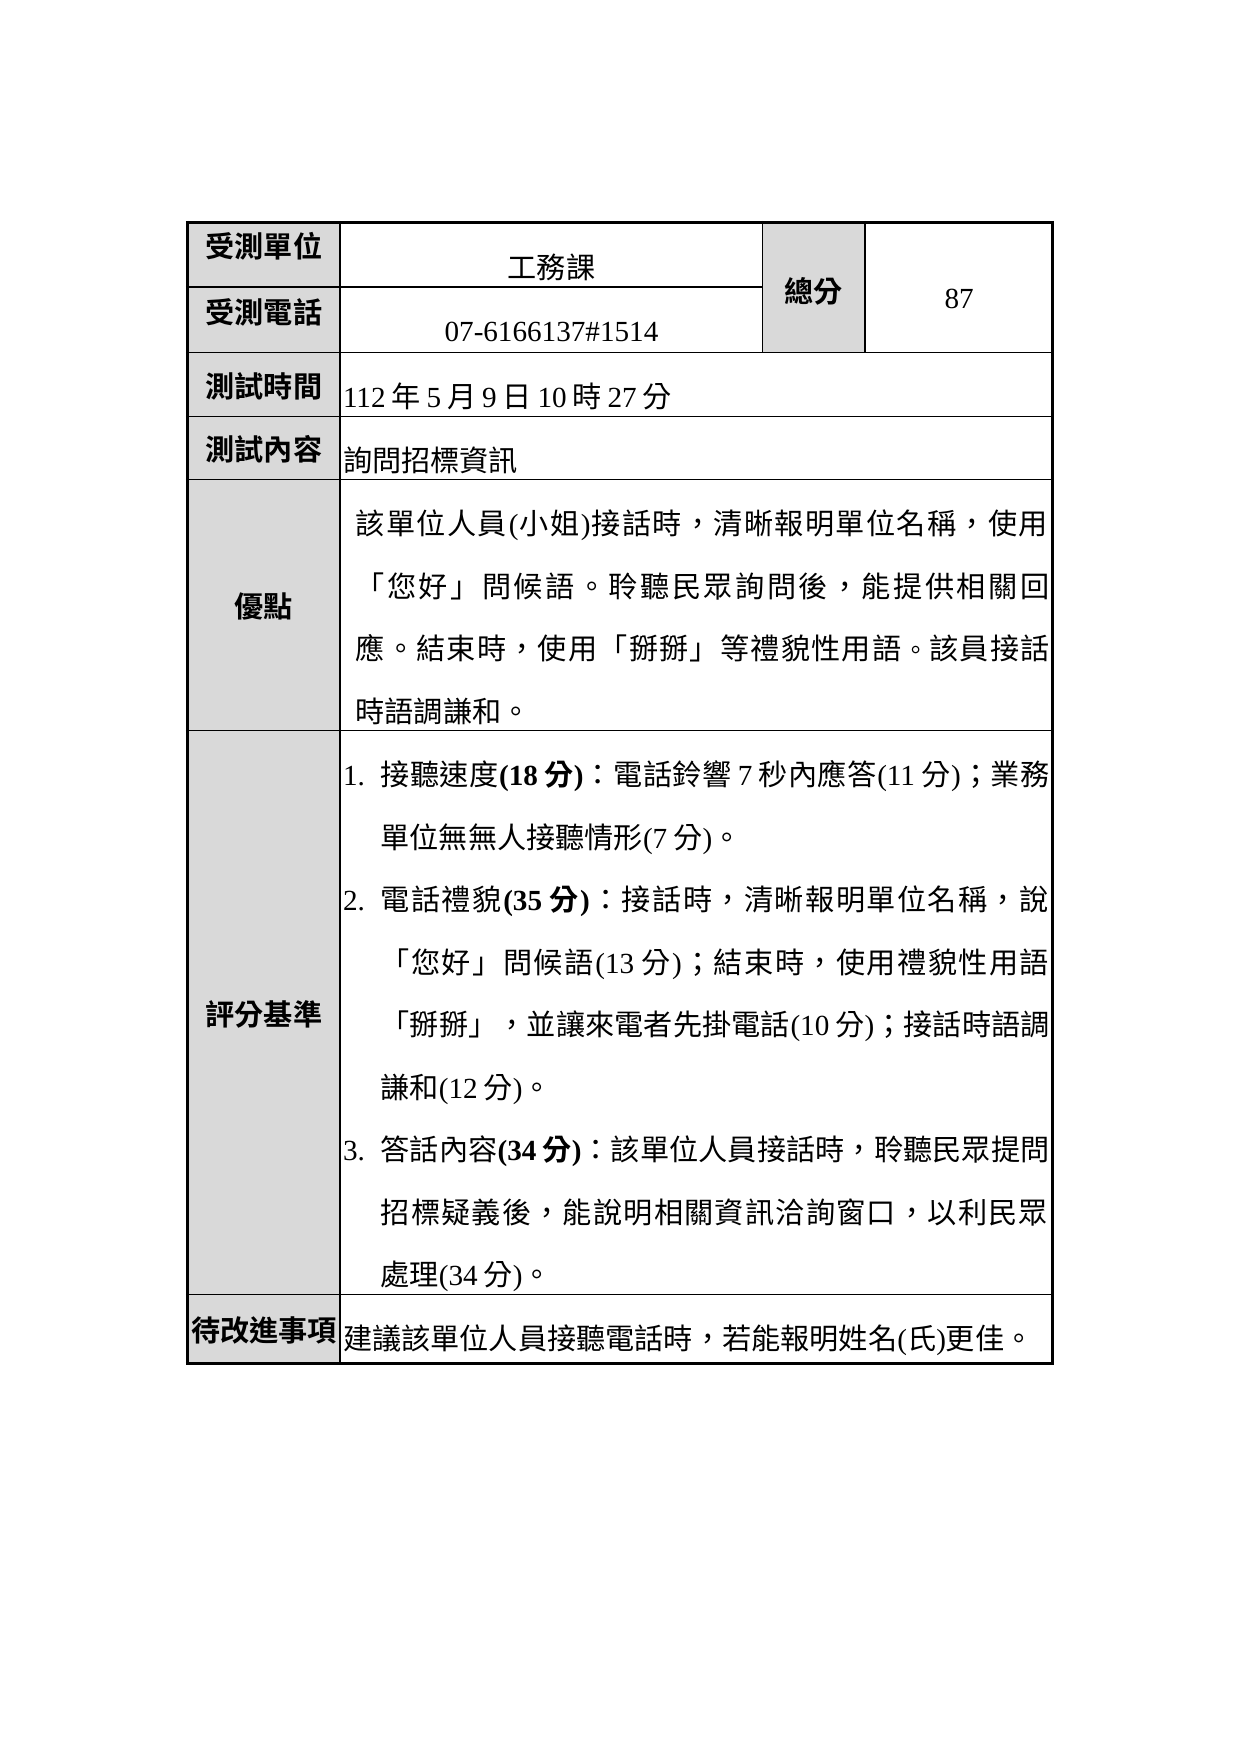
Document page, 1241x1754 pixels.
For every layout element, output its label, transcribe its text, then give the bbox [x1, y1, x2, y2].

table_cell 受測電話 [189, 288, 339, 352]
table_header 工務課 [341, 224, 762, 286]
table_cell 測試內容 [189, 417, 339, 479]
table_cell 建議該單位人員接聽電話時，若能報明姓名(氏)更佳。 [341, 1295, 1051, 1362]
table_header 受測單位 [189, 224, 339, 286]
table_cell 該單位人員(小姐)接話時，清晰報明單位名稱，使用「您好」問候語。聆聽民眾詢問後，能提供相關回應。結束時，使用「掰掰」等禮貌性用語。該員接話時語調謙和。 [341, 480, 1051, 730]
table_cell 評分基準 [189, 731, 339, 1294]
table_cell 測試時間 [189, 353, 339, 416]
table_cell 112年5月9日10時27分 [341, 353, 1051, 416]
table_header 總分 [763, 224, 864, 352]
table_header 87 [866, 224, 1051, 352]
table_cell 07-6166137#1514 [341, 288, 762, 352]
table_cell 接聽速度(18分)：電話鈴響7秒內應答(11分)；業務單位無無人接聽情形(7分)。 電話禮貌(35分)：接話時，清晰報明單位名稱，說「您好」問候語(13分)；結束時，使用禮貌性用語「掰掰」，並讓來電者先掛電話(10分)；接話時語調謙和(12分)。 答話內容(34分)：該單位人員接話時，聆聽民眾提問招標疑義後，能說明相關資訊洽詢窗口，以利民眾處理(34分)。 [341, 731, 1051, 1294]
table_cell 優點 [189, 480, 339, 730]
table_cell 待改進事項 [189, 1295, 339, 1362]
table_cell 詢問招標資訊 [341, 417, 1051, 479]
